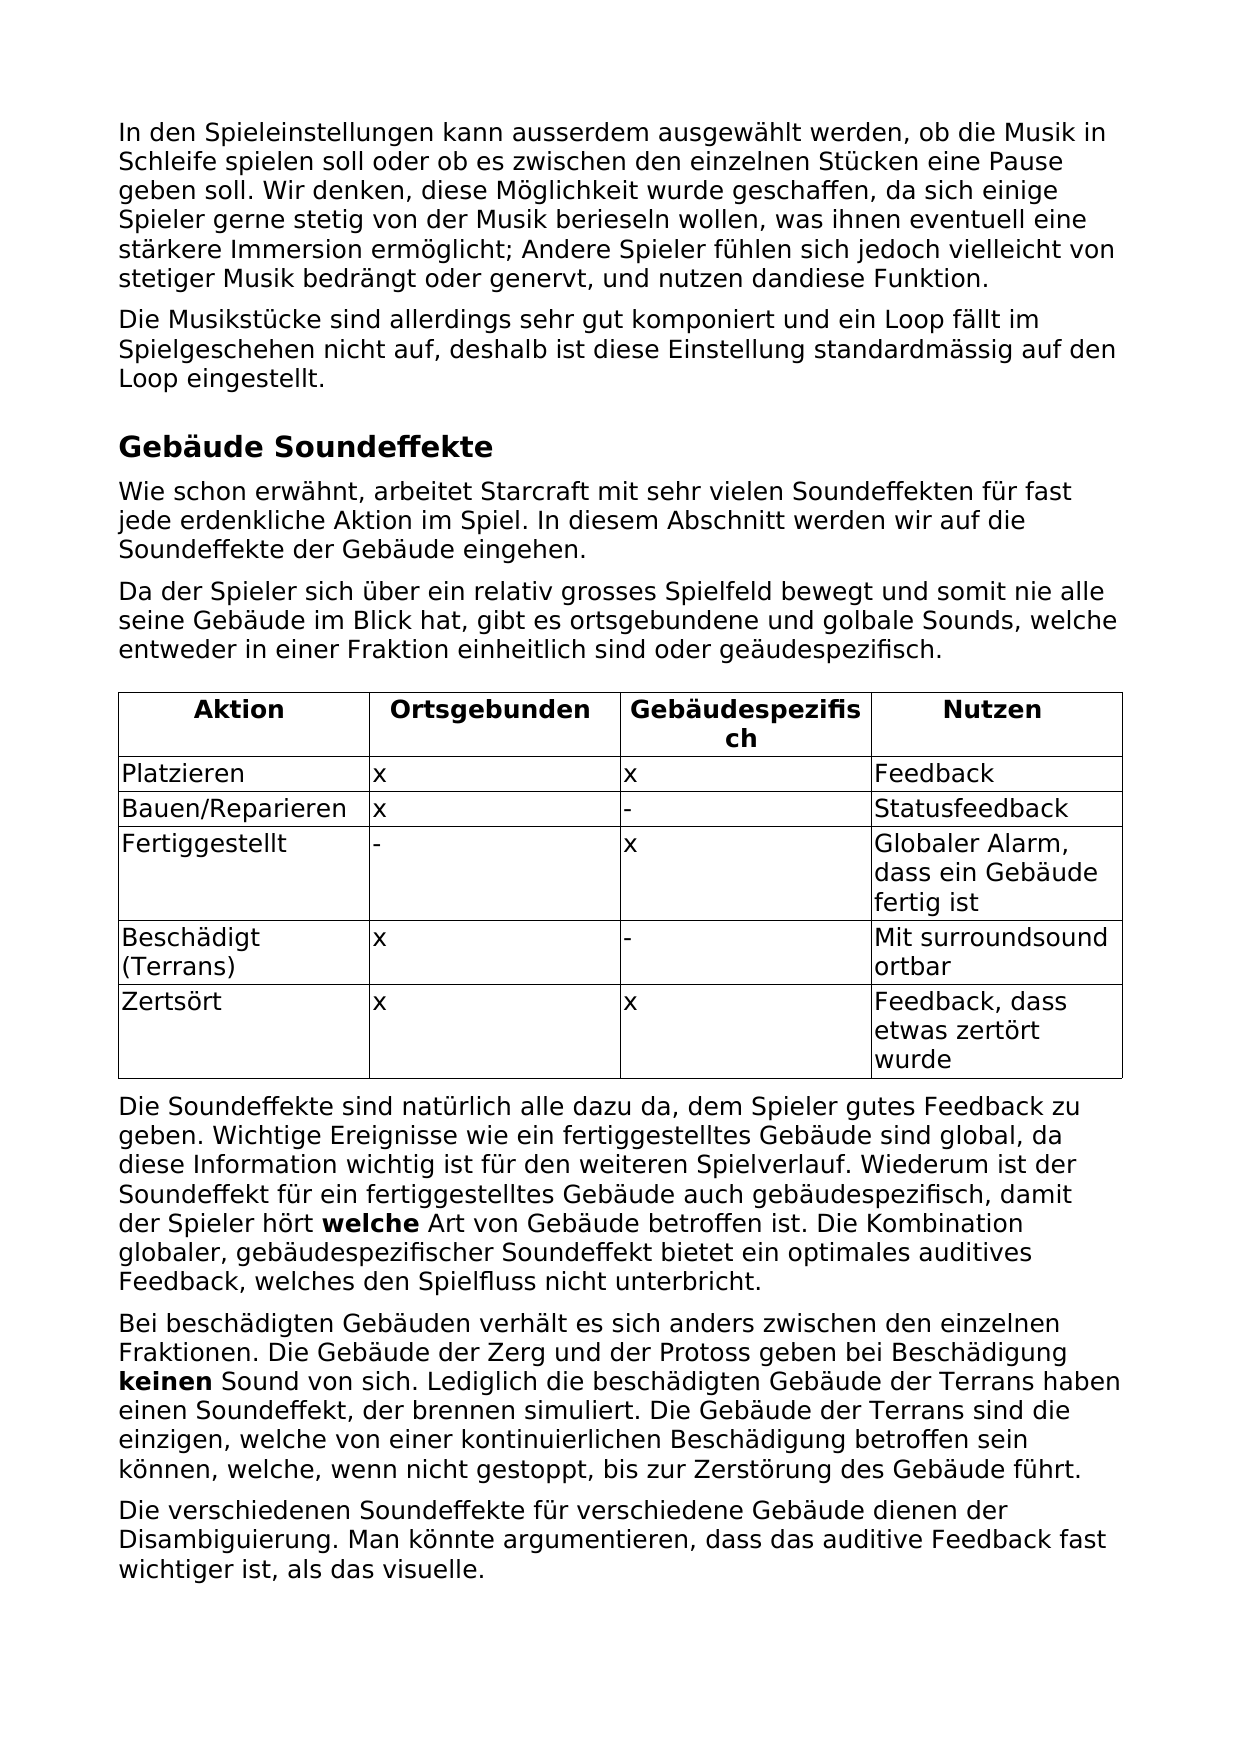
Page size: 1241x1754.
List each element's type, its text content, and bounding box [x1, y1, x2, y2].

table_cell Bauen/Reparieren [119, 792, 369, 826]
table_cell x [370, 985, 620, 1077]
subtitle Gebäude Soundeffekte [118, 431, 1122, 464]
table_cell Statusfeedback [872, 792, 1122, 826]
table_cell x [370, 757, 620, 791]
text Die Musikstücke sind allerdings sehr gut komponiert und ein Loop fällt im Spielgeschehen nicht auf, deshalb ist diese Einstellung standardmässig auf den Loop eingestellt. [118, 306, 1122, 393]
table_header Aktion [119, 693, 369, 756]
table_cell Mit surroundsound ortbar [872, 921, 1122, 984]
table_cell x [621, 985, 871, 1077]
text Wie schon erwähnt, arbeitet Starcraft mit sehr vielen Soundeffekten für fast jede erdenkliche Aktion im Spiel. In diesem Abschnitt werden wir auf die Soundeffekte der Gebäude eingehen. [118, 477, 1122, 564]
text In den Spieleinstellungen kann ausserdem ausgewählt werden, ob die Musik in Schleife spielen soll oder ob es zwischen den einzelnen Stücken eine Pause geben soll. Wir denken, diese Möglichkeit wurde geschaffen, da sich einige Spieler gerne stetig von der Musik berieseln wollen, was ihnen eventuell eine stärkere Immersion ermöglicht; Andere Spieler fühlen sich jedoch vielleicht von stetiger Musik bedrängt oder genervt, und nutzen dandiese Funktion. [118, 118, 1122, 293]
table_cell x [621, 827, 871, 920]
table_cell x [370, 792, 620, 826]
table_header Ortsgebunden [370, 693, 620, 756]
table_cell Fertiggestellt [119, 827, 369, 920]
text Bei beschädigten Gebäuden verhält es sich anders zwischen den einzelnen Fraktionen. Die Gebäude der Zerg und der Protoss geben bei Beschädigung keinen Sound von sich. Lediglich die beschädigten Gebäude der Terrans haben einen Soundeffekt, der brennen simuliert. Die Gebäude der Terrans sind die einzigen, welche von einer kontinuierlichen Beschädigung betroffen sein können, welche, wenn nicht gestoppt, bis zur Zerstörung des Gebäude führt. [118, 1309, 1122, 1484]
table_cell - [621, 921, 871, 984]
table_header Nutzen [872, 693, 1122, 756]
table_cell x [370, 921, 620, 984]
text Die Soundeffekte sind natürlich alle dazu da, dem Spieler gutes Feedback zu geben. Wichtige Ereignisse wie ein fertiggestelltes Gebäude sind global, da diese Information wichtig ist für den weiteren Spielverlauf. Wiederum ist der Soundeffekt für ein fertiggestelltes Gebäude auch gebäudespezifisch, damit der Spieler hört welche Art von Gebäude betroffen ist. Die Kombination globaler, gebäudespezifischer Soundeffekt bietet ein optimales auditives Feedback, welches den Spielfluss nicht unterbricht. [118, 1092, 1122, 1297]
text Die verschiedenen Soundeffekte für verschiedene Gebäude dienen der Disambiguierung. Man könnte argumentieren, dass das auditive Feedback fast wichtiger ist, als das visuelle. [118, 1497, 1122, 1584]
table_cell Beschädigt (Terrans) [119, 921, 369, 984]
table_header Gebäudespezifisch [621, 693, 871, 756]
table_cell Zertsört [119, 985, 369, 1077]
table_cell Globaler Alarm, dass ein Gebäude fertig ist [872, 827, 1122, 920]
table_cell Feedback, dass etwas zertört wurde [872, 985, 1122, 1077]
table_cell - [370, 827, 620, 920]
table_cell x [621, 757, 871, 791]
table_cell Platzieren [119, 757, 369, 791]
table_cell Feedback [872, 757, 1122, 791]
table_cell - [621, 792, 871, 826]
text Da der Spieler sich über ein relativ grosses Spielfeld bewegt und somit nie alle seine Gebäude im Blick hat, gibt es ortsgebundene und golbale Sounds, welche entweder in einer Fraktion einheitlich sind oder geäudespezifisch. [118, 577, 1122, 664]
